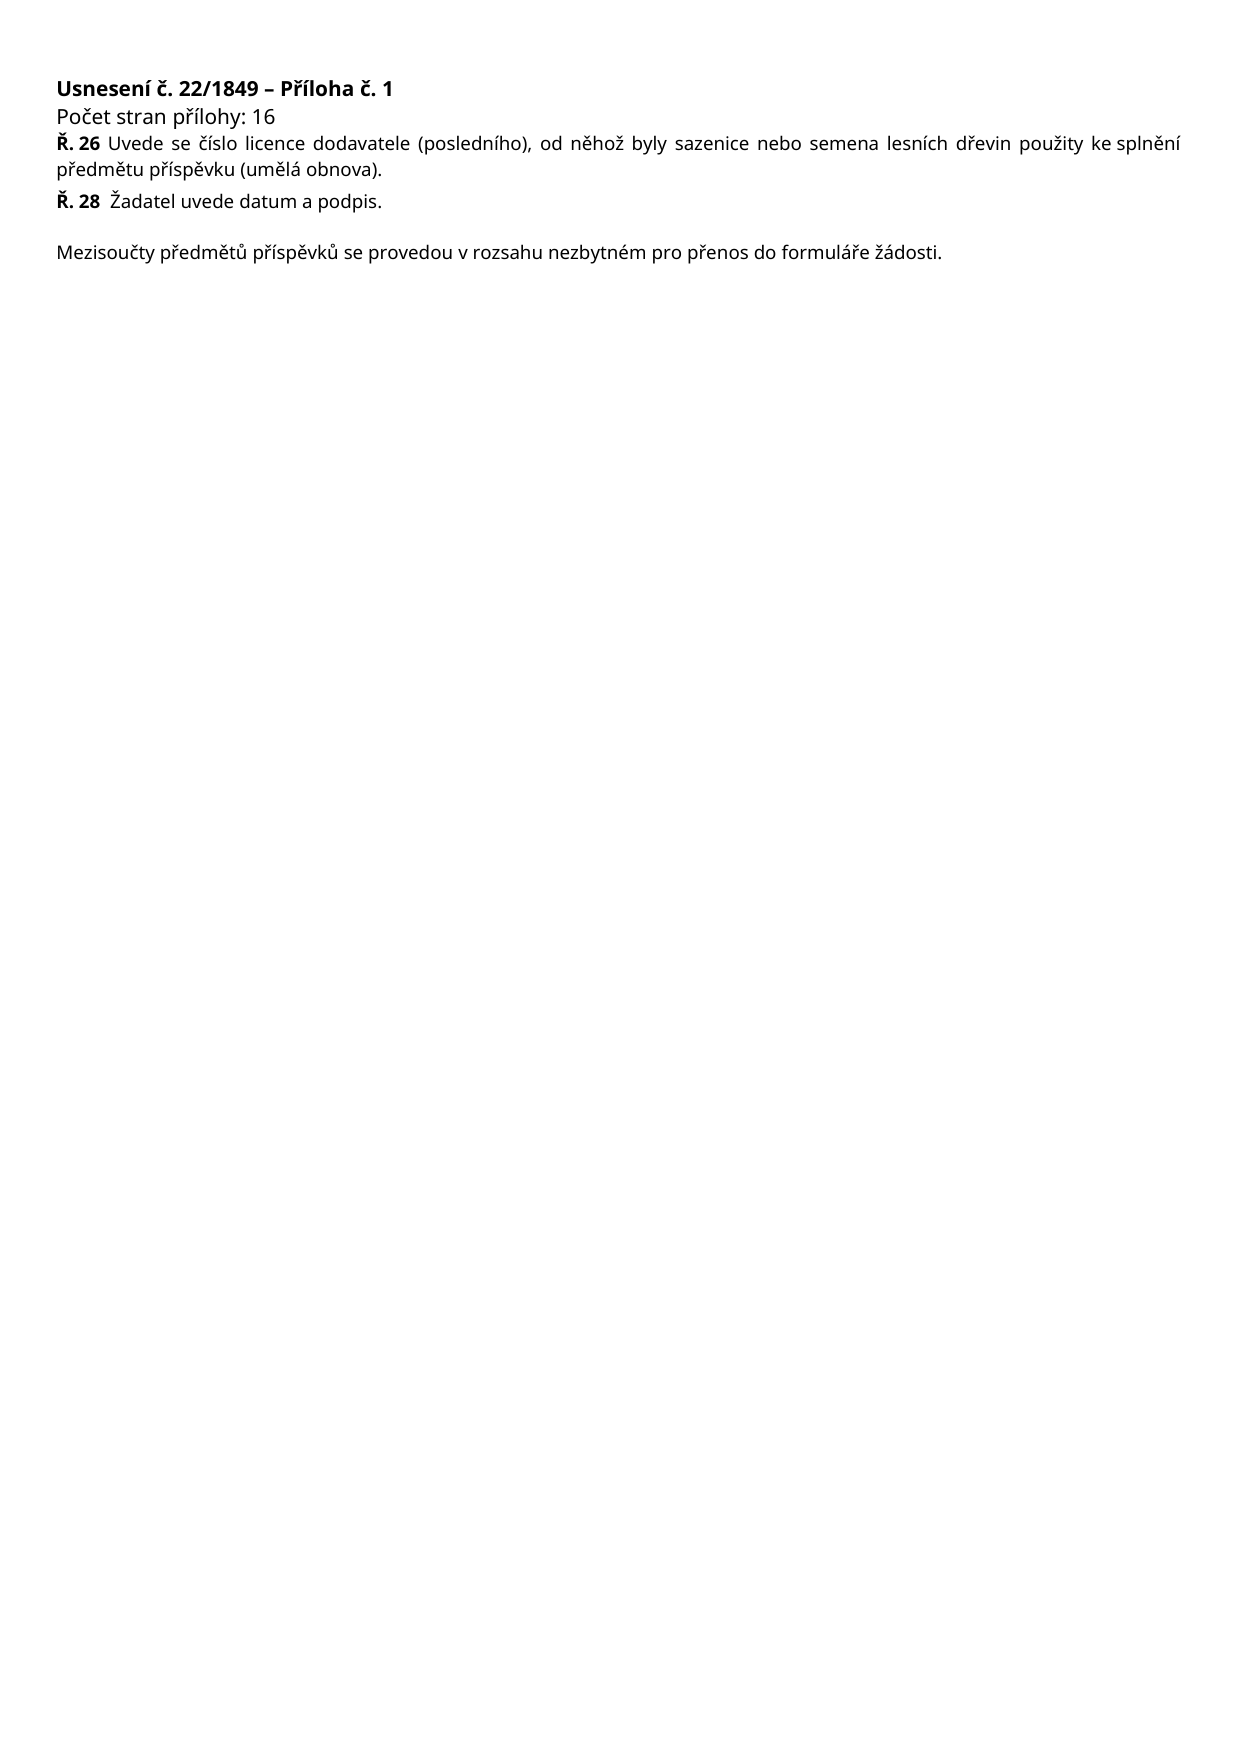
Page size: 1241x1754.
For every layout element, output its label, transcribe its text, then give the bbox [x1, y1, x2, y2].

text Ř. 26 Uvede se číslo licence dodavatele (posledního), od něhož byly sazenice nebo semena lesních dřevin použity ke splnění předmětu příspěvku (umělá obnova). [56, 131, 1181, 182]
text Mezisoučty předmětů příspěvků se provedou v rozsahu nezbytném pro přenos do formuláře žádosti. [56, 239, 1181, 264]
text Ř. 28 Žadatel uvede datum a podpis. [56, 188, 1181, 213]
